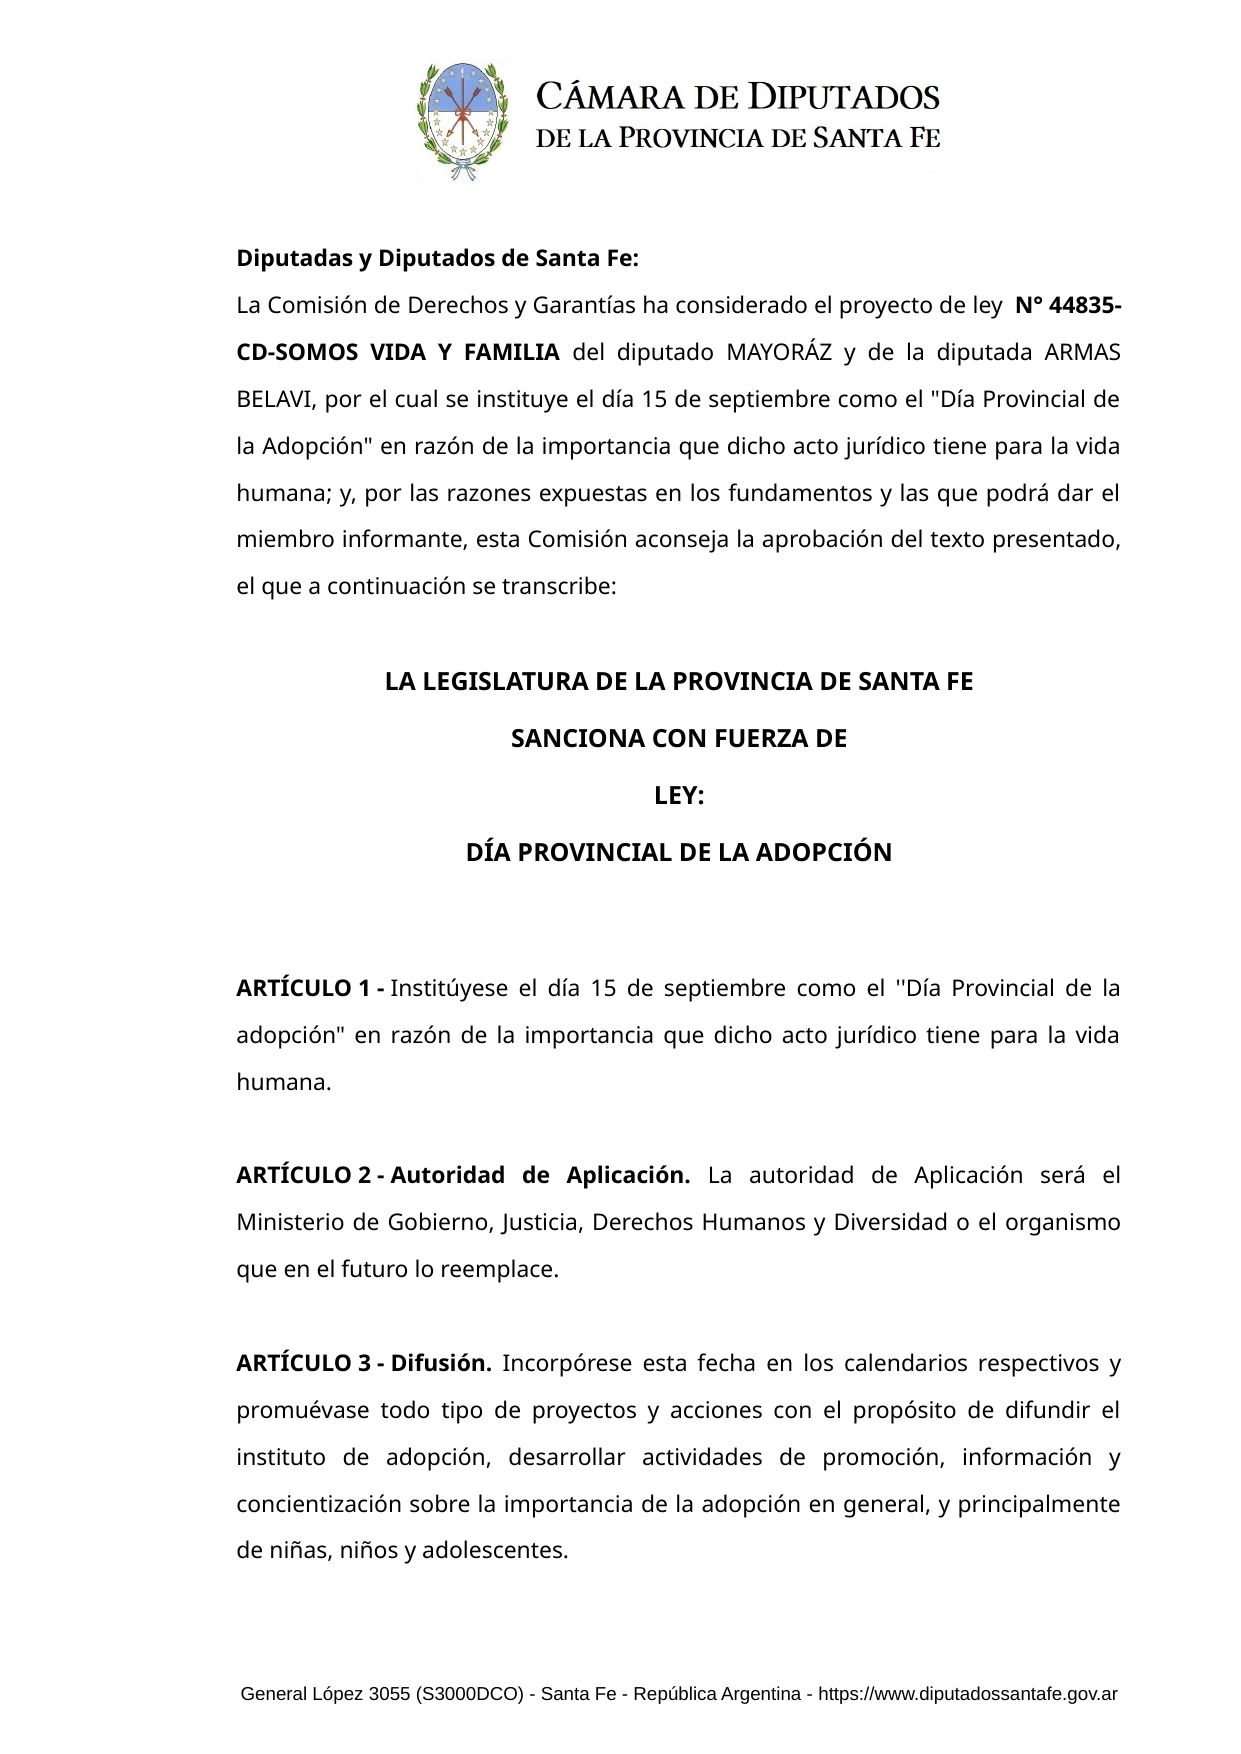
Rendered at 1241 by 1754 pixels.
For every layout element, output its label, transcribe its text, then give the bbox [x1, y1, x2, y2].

text La Comisión de Derechos y Garantías ha considerado el proyecto de ley N° 44835-CD-SOMOS VIDA Y FAMILIA del diputado MAYORÁZ y de la diputada ARMAS BELAVI, por el cual se instituye el día 15 de septiembre como el "Día Provincial de la Adopción" en razón de la importancia que dicho acto jurídico tiene para la vida humana; y, por las razones expuestas en los fundamentos y las que podrá dar el miembro informante, esta Comisión aconseja la aprobación del texto presentado, el que a continuación se transcribe: [236, 289, 1122, 602]
text Diputadas y Diputados de Santa Fe: [236, 242, 1122, 273]
text DÍA PROVINCIAL DE LA ADOPCIÓN [236, 835, 1122, 869]
list Autoridad de Aplicación. La autoridad de Aplicación será el Ministerio de Gobierno, Justicia, Derechos Humanos y Diversidad o el organismo que en el futuro lo reemplace. [236, 1159, 1122, 1284]
text LA LEGISLATURA DE LA PROVINCIA DE SANTA FE [236, 664, 1122, 698]
text LEY: [236, 778, 1122, 812]
list Difusión. Incorpórese esta fecha en los calendarios respectivos y promuévase todo tipo de proyectos y acciones con el propósito de difundir el instituto de adopción, desarrollar actividades de promoción, información y concientización sobre la importancia de la adopción en general, y principalmente de niñas, niños y adolescentes. [236, 1347, 1122, 1566]
list Institúyese el día 15 de septiembre como el ''Día Provincial de la adopción" en razón de la importancia que dicho acto jurídico tiene para la vida humana. [236, 972, 1122, 1097]
text SANCIONA CON FUERZA DE [236, 721, 1122, 755]
picture [413, 59, 945, 183]
